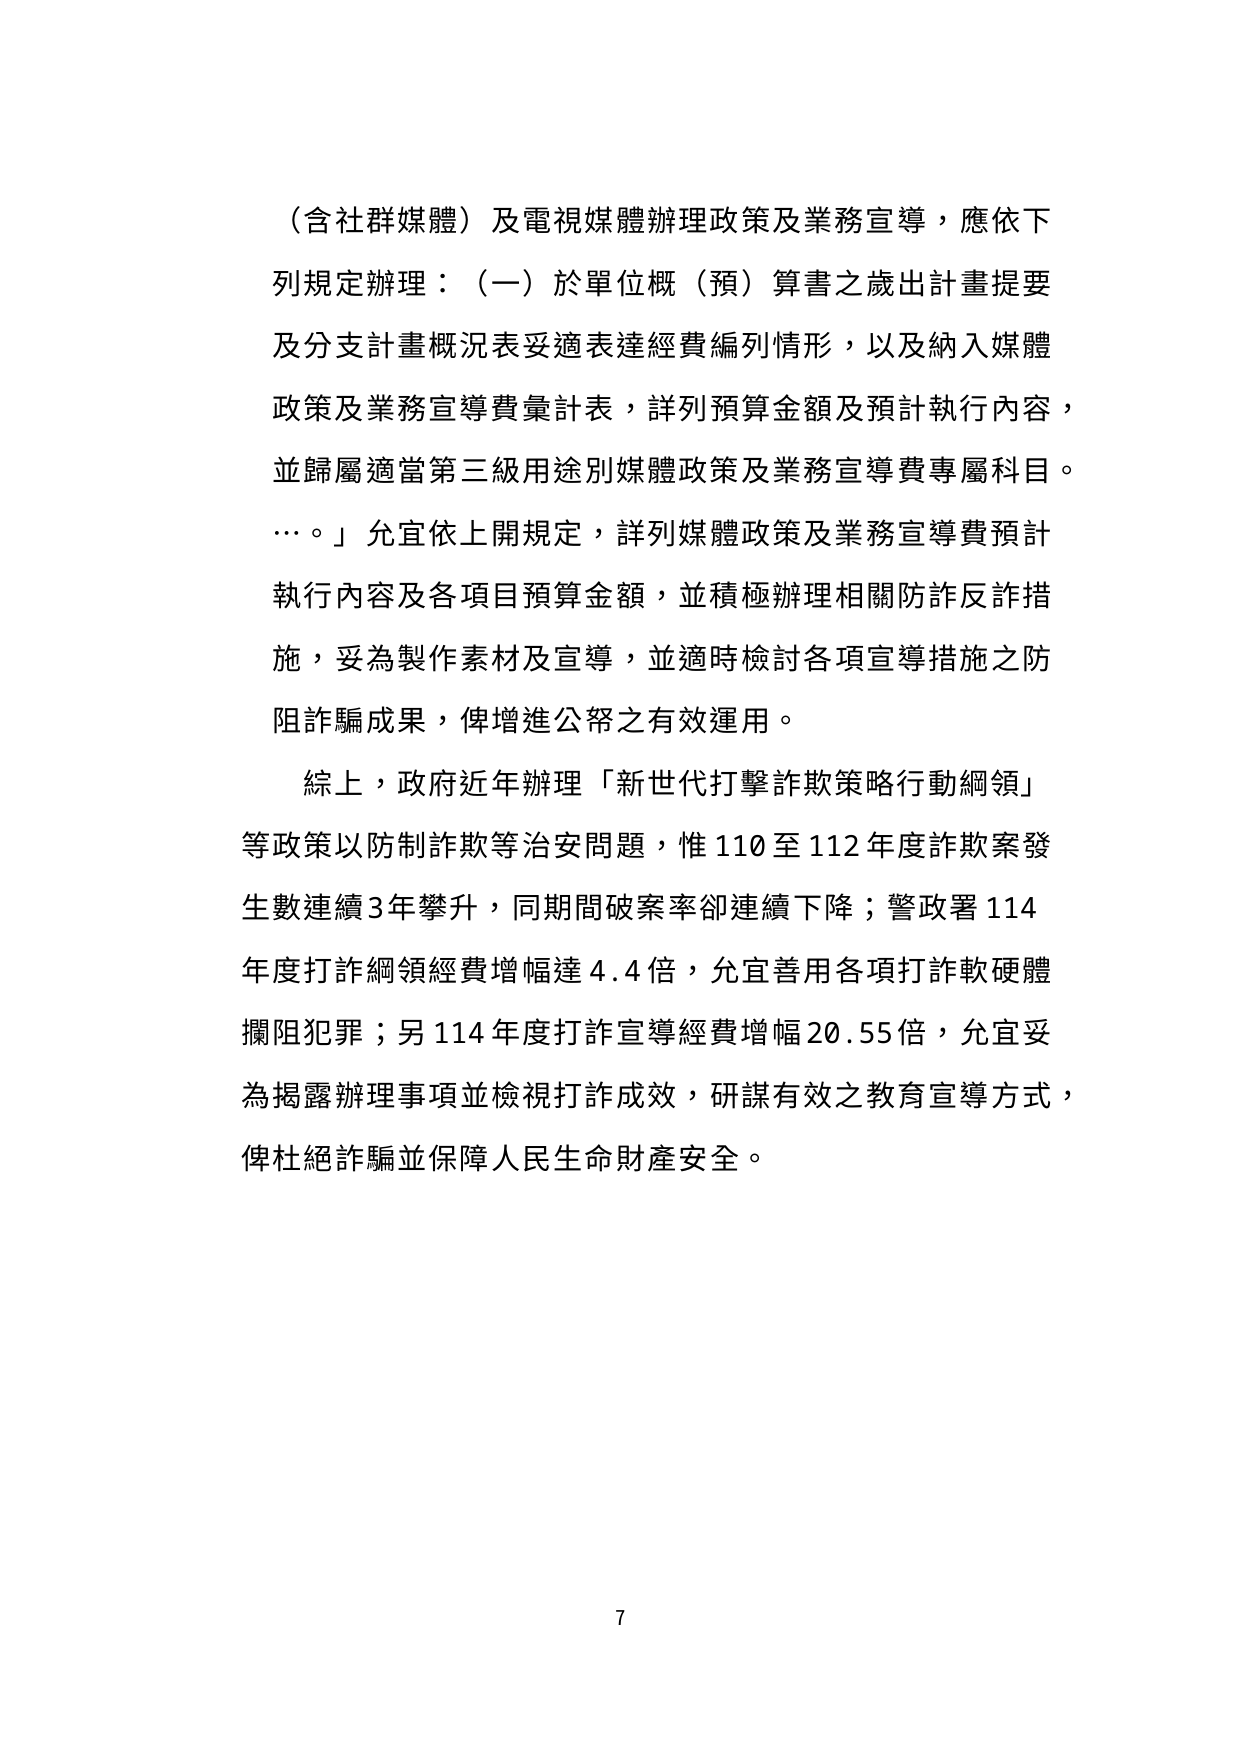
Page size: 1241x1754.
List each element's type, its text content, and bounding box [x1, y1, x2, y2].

text 綜上，政府近年辦理「新世代打擊詐欺策略行動綱領」等政策以防制詐欺等治安問題，惟110至112年度詐欺案發生數連續3年攀升，同期間破案率卻連續下降；警政署114年度打詐綱領經費增幅達4.4倍，允宜善用各項打詐軟硬體攔阻犯罪；另114年度打詐宣導經費增幅20.55倍，允宜妥為揭露辦理事項並檢視打詐成效，研謀有效之教育宣導方式，俾杜絕詐騙並保障人民生命財產安全。 [236, 740, 1063, 1177]
text 惟查該署114年度「媒體政策及業務宣導費彙計表」關於打詐宣導經費之預計執行內容，與113年度完全相同，並未因應經費多寡及增幅，調整詳加揭露細部計畫及預期績效之表達方式；查中央各主管機關編製114年度概算應行注意辦理事項第14點規定：「各機關依預算法第六十二條之一規定，編列預算於平面媒體、廣播媒體、網路媒體（含社群媒體）及電視媒體辦理政策及業務宣導，應依下列規定辦理：（一）於單位概（預）算書之歲出計畫提要及分支計畫概況表妥適表達經費編列情形，以及納入媒體政策及業務宣導費彙計表，詳列預算金額及預計執行內容，並歸屬適當第三級用途別媒體政策及業務宣導費專屬科目。…。」允宜依上開規定，詳列媒體政策及業務宣導費預計執行內容及各項目預算金額，並積極辦理相關防詐反詐措施，妥為製作素材及宣導，並適時檢討各項宣導措施之防阻詐騙成果，俾增進公帑之有效運用。 [266, 177, 1063, 740]
